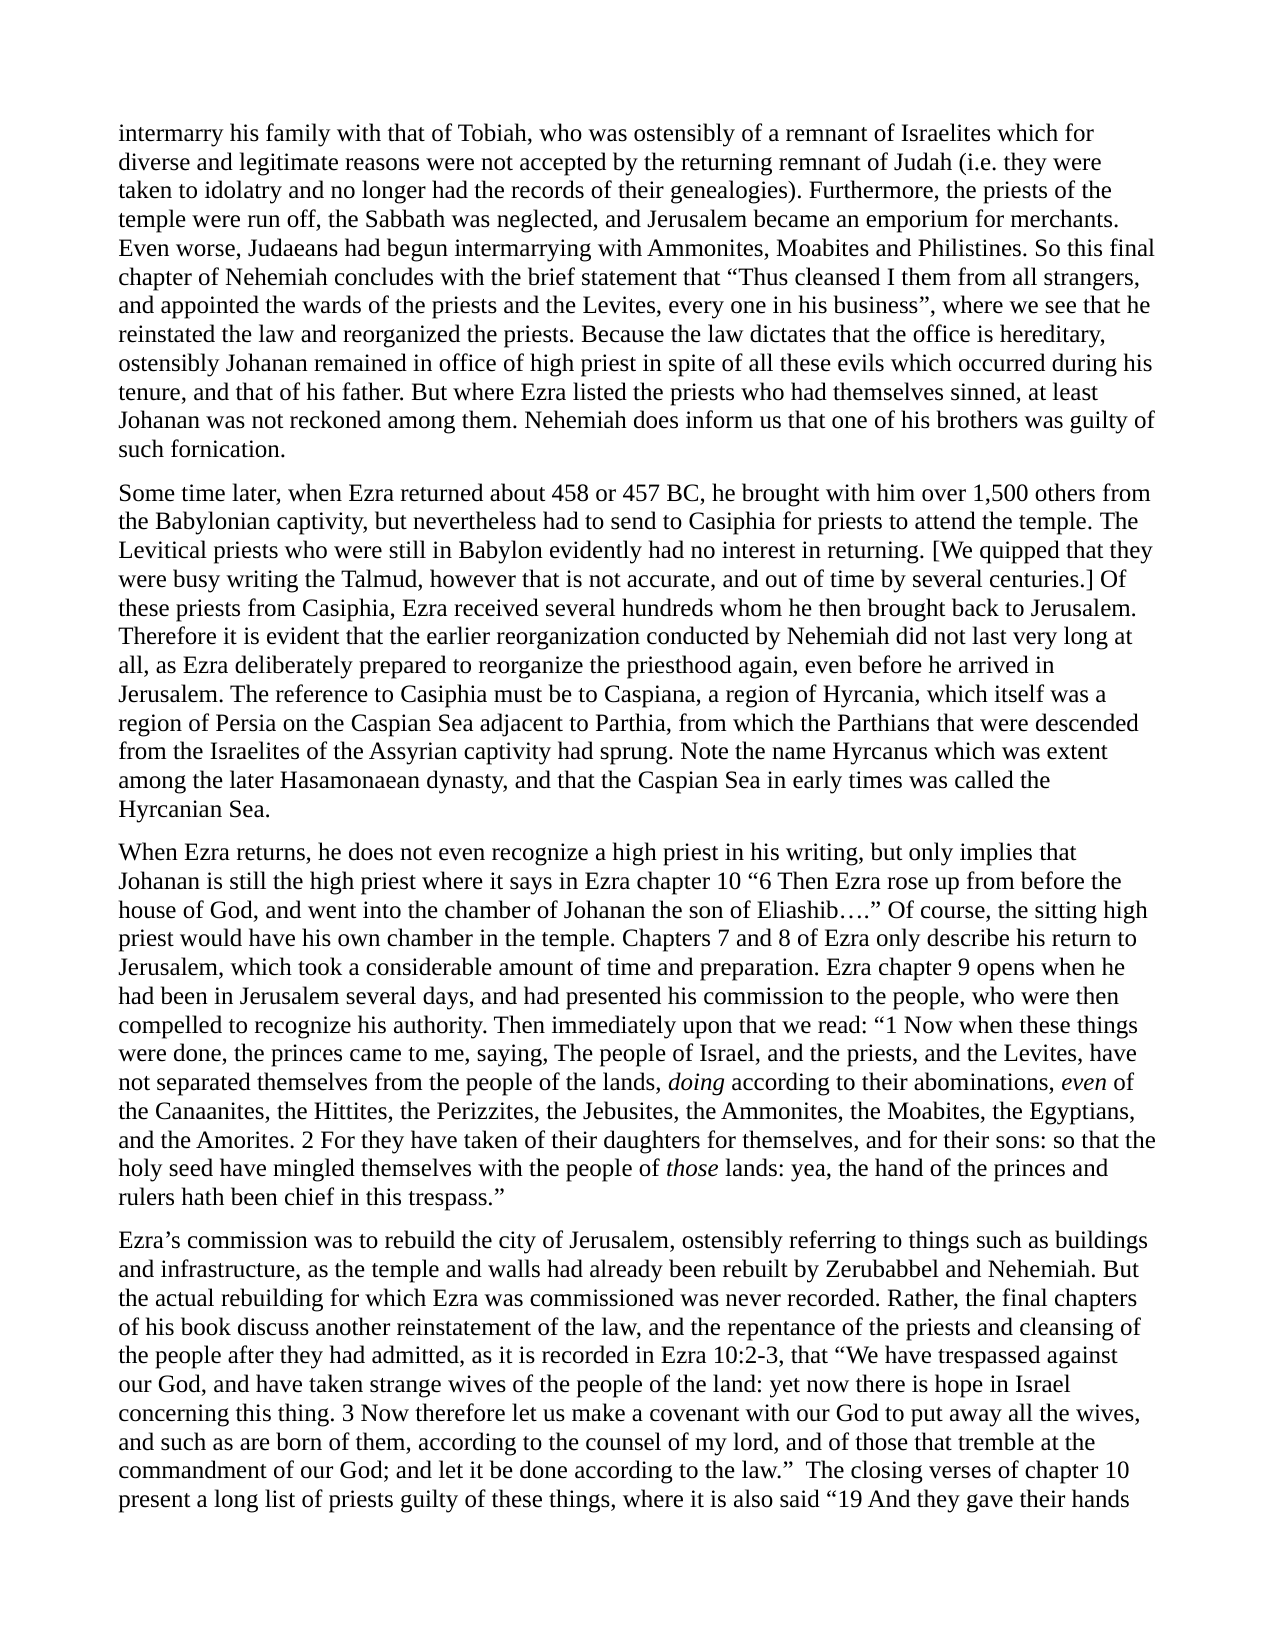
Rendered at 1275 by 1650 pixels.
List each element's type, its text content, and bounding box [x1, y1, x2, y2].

text Some time later, when Ezra returned about 458 or 457 BC, he brought with him over 1,500 others from the Babylonian captivity, but nevertheless had to send to Casiphia for priests to attend the temple. The Levitical priests who were still in Babylon evidently had no interest in returning. [We quipped that they were busy writing the Talmud, however that is not accurate, and out of time by several centuries.] Of these priests from Casiphia, Ezra received several hundreds whom he then brought back to Jerusalem. Therefore it is evident that the earlier reorganization conducted by Nehemiah did not last very long at all, as Ezra deliberately prepared to reorganize the priesthood again, even before he arrived in Jerusalem. The reference to Casiphia must be to Caspiana, a region of Hyrcania, which itself was a region of Persia on the Caspian Sea adjacent to Parthia, from which the Parthians that were descended from the Israelites of the Assyrian captivity had sprung. Note the name Hyrcanus which was extent among the later Hasamonaean dynasty, and that the Caspian Sea in early times was called the Hyrcanian Sea. [118, 478, 1157, 823]
text When Ezra returns, he does not even recognize a high priest in his writing, but only implies that Johanan is still the high priest where it says in Ezra chapter 10 “6 Then Ezra rose up from before the house of God, and went into the chamber of Johanan the son of Eliashib….” Of course, the sitting high priest would have his own chamber in the temple. Chapters 7 and 8 of Ezra only describe his return to Jerusalem, which took a considerable amount of time and preparation. Ezra chapter 9 opens when he had been in Jerusalem several days, and had presented his commission to the people, who were then compelled to recognize his authority. Then immediately upon that we read: “1 Now when these things were done, the princes came to me, saying, The people of Israel, and the priests, and the Levites, have not separated themselves from the people of the lands, doing according to their abominations, even of the Canaanites, the Hittites, the Perizzites, the Jebusites, the Ammonites, the Moabites, the Egyptians, and the Amorites. 2 For they have taken of their daughters for themselves, and for their sons: so that the holy seed have mingled themselves with the people of those lands: yea, the hand of the princes and rulers hath been chief in this trespass.” [118, 837, 1157, 1211]
text intermarry his family with that of Tobiah, who was ostensibly of a remnant of Israelites which for diverse and legitimate reasons were not accepted by the returning remnant of Judah (i.e. they were taken to idolatry and no longer had the records of their genealogies). Furthermore, the priests of the temple were run off, the Sabbath was neglected, and Jerusalem became an emporium for merchants. Even worse, Judaeans had begun intermarrying with Ammonites, Moabites and Philistines. So this final chapter of Nehemiah concludes with the brief statement that “Thus cleansed I them from all strangers, and appointed the wards of the priests and the Levites, every one in his business”, where we see that he reinstated the law and reorganized the priests. Because the law dictates that the office is hereditary, ostensibly Johanan remained in office of high priest in spite of all these evils which occurred during his tenure, and that of his father. But where Ezra listed the priests who had themselves sinned, at least Johanan was not reckoned among them. Nehemiah does inform us that one of his brothers was guilty of such fornication. [118, 118, 1157, 463]
text Ezra’s commission was to rebuild the city of Jerusalem, ostensibly referring to things such as buildings and infrastructure, as the temple and walls had already been rebuilt by Zerubabbel and Nehemiah. But the actual rebuilding for which Ezra was commissioned was never recorded. Rather, the final chapters of his book discuss another reinstatement of the law, and the repentance of the priests and cleansing of the people after they had admitted, as it is recorded in Ezra 10:2-3, that “We have trespassed against our God, and have taken strange wives of the people of the land: yet now there is hope in Israel concerning this thing. 3 Now therefore let us make a covenant with our God to put away all the wives, and such as are born of them, according to the counsel of my lord, and of those that tremble at the commandment of our God; and let it be done according to the law.” The closing verses of chapter 10 present a long list of priests guilty of these things, where it is also said “19 And they gave their hands [118, 1226, 1157, 1513]
